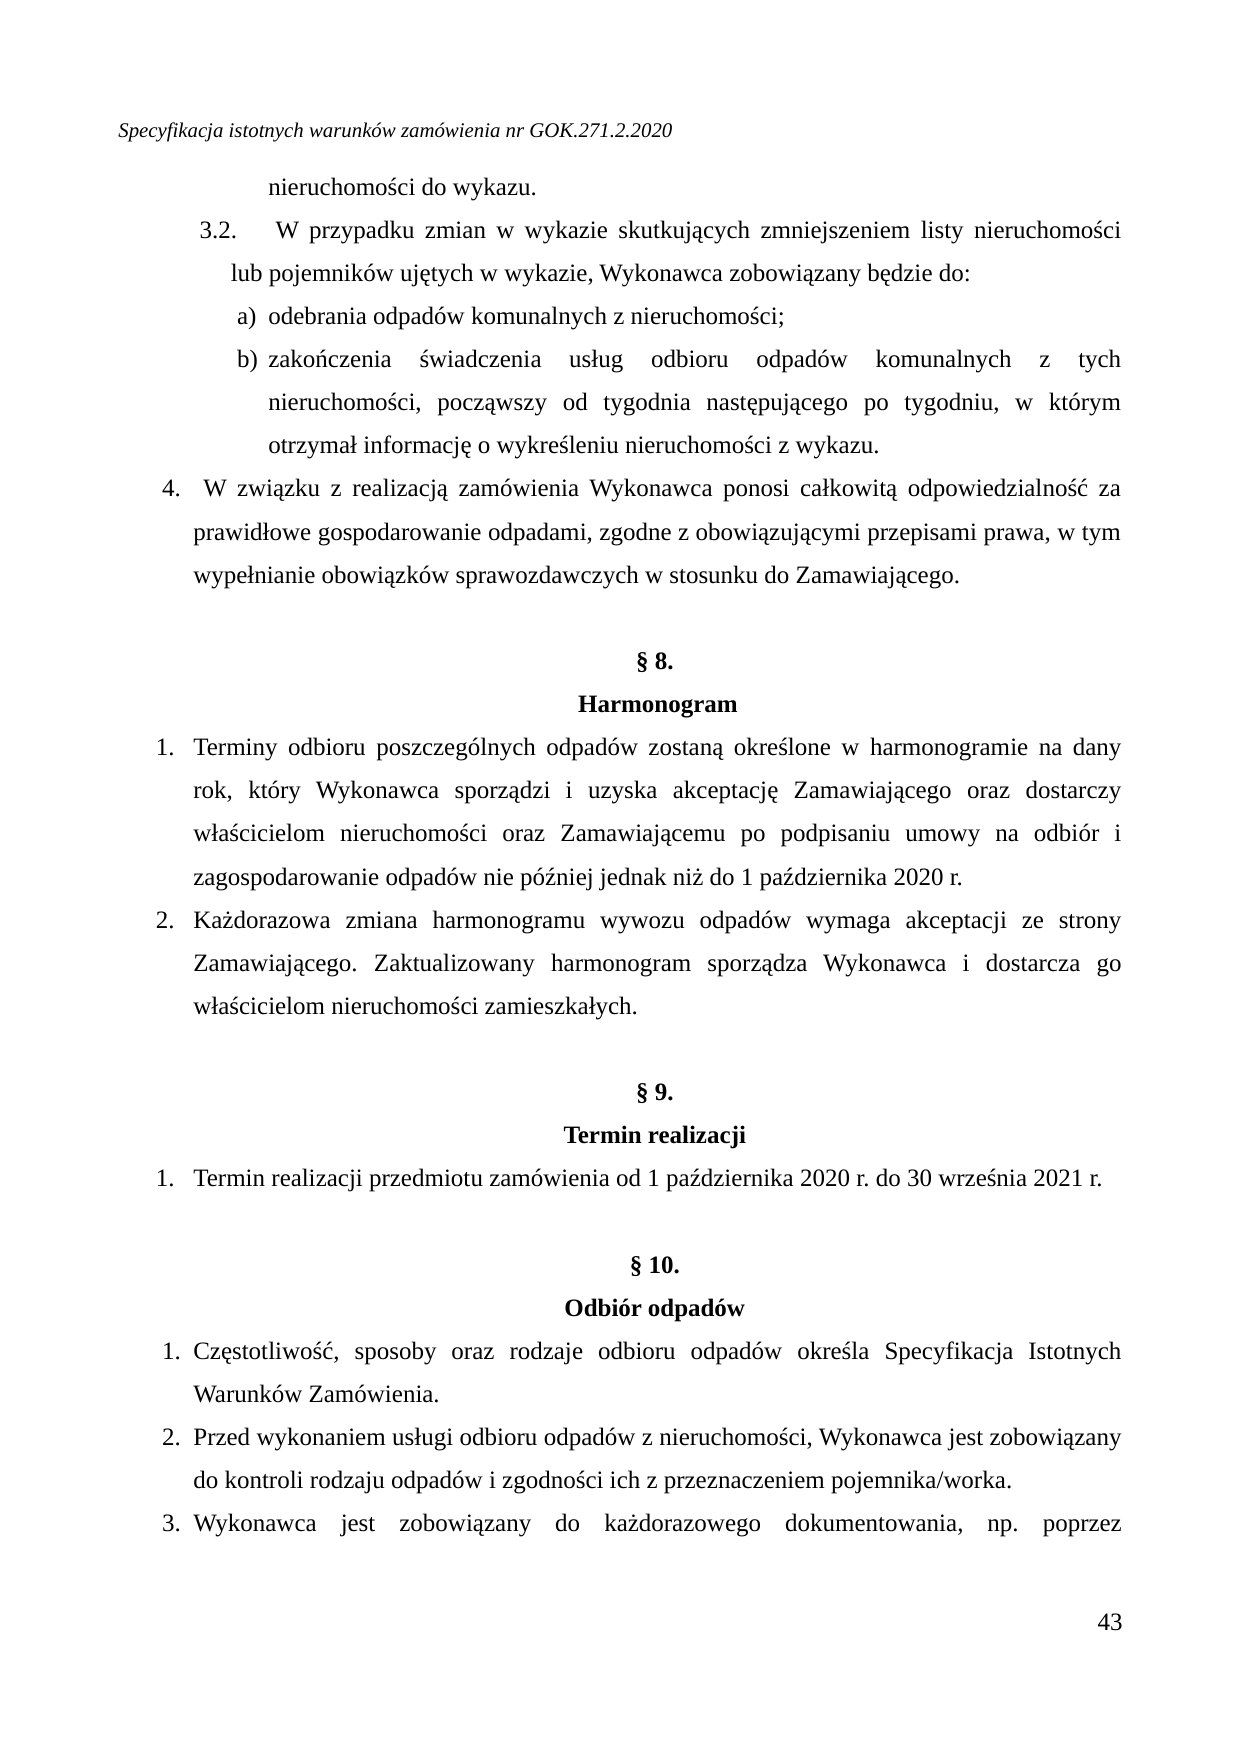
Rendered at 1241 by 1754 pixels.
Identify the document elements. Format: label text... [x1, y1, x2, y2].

list Harmonogram [156, 689, 1122, 718]
list Terminy odbioru poszczególnych odpadów zostaną określone w harmonogramie na dany rok, który Wykonawca sporządzi i uzyska akceptację Zamawiającego oraz dostarczy właścicielom nieruchomości oraz Zamawiającemu po podpisaniu umowy na odbiór i zagospodarowanie odpadów nie później jednak niż do 1 października 2020 r. [156, 732, 1122, 890]
list nieruchomości do wykazu. [231, 172, 1122, 200]
list W przypadku zmian w wykazie skutkujących zmniejszeniem listy nieruchomości lub pojemników ujętych w wykazie, Wykonawca zobowiązany będzie do: [193, 215, 1122, 287]
list § 8. [156, 646, 1122, 675]
list Częstotliwość, sposoby oraz rodzaje odbioru odpadów określa Specyfikacja Istotnych Warunków Zamówienia. [156, 1336, 1122, 1408]
list Wykonawca jest zobowiązany do każdorazowego dokumentowania, np. poprzez [156, 1508, 1122, 1537]
list § 9. [156, 1077, 1122, 1106]
list zakończenia świadczenia usług odbioru odpadów komunalnych z tych nieruchomości, począwszy od tygodnia następującego po tygodniu, w którym otrzymał informację o wykreśleniu nieruchomości z wykazu. [231, 344, 1122, 459]
list W związku z realizacją zamówienia Wykonawca ponosi całkowitą odpowiedzialność za prawidłowe gospodarowanie odpadami, zgodne z obowiązującymi przepisami prawa, w tym wypełnianie obowiązków sprawozdawczych w stosunku do Zamawiającego. [156, 473, 1122, 588]
list Termin realizacji [156, 1120, 1122, 1149]
list Każdorazowa zmiana harmonogramu wywozu odpadów wymaga akceptacji ze strony Zamawiającego. Zaktualizowany harmonogram sporządza Wykonawca i dostarcza go właścicielom nieruchomości zamieszkałych. [156, 905, 1122, 1020]
list § 10. [156, 1250, 1122, 1278]
list odebrania odpadów komunalnych z nieruchomości; [231, 301, 1122, 330]
list Odbiór odpadów [156, 1293, 1122, 1322]
list Przed wykonaniem usługi odbioru odpadów z nieruchomości, Wykonawca jest zobowiązany do kontroli rodzaju odpadów i zgodności ich z przeznaczeniem pojemnika/worka. [156, 1422, 1122, 1494]
list Termin realizacji przedmiotu zamówienia od 1 października 2020 r. do 30 września 2021 r. [156, 1163, 1122, 1192]
